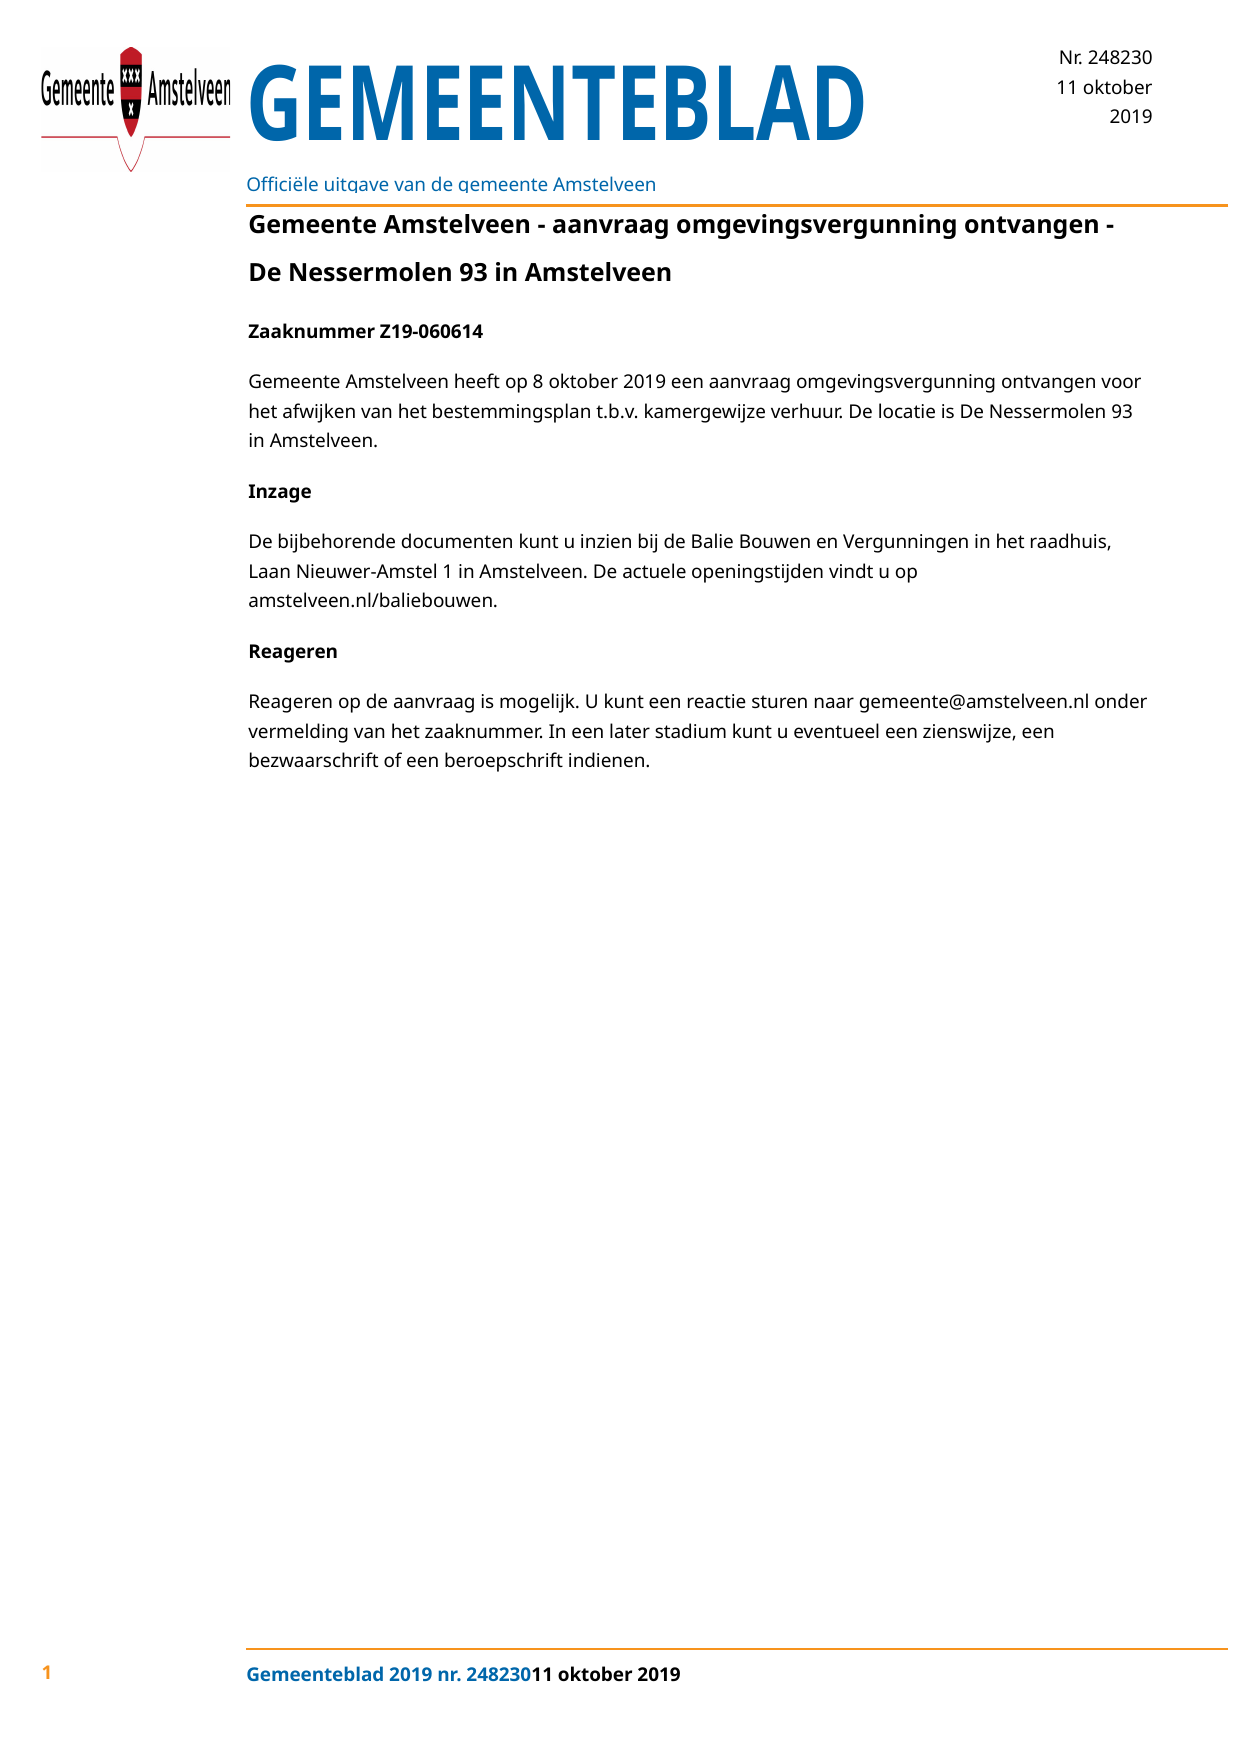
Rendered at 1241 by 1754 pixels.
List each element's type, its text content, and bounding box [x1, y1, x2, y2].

text Gemeente Amstelveen heeft op 8 oktober 2019 een aanvraag omgevingsvergunning ontvangen voor het afwijken van het bestemmingsplan t.b.v. kamergewijze verhuur. De locatie is De Nessermolen 93 in Amstelveen. [248, 368, 1152, 453]
text Reageren [248, 638, 1152, 664]
text De bijbehorende documenten kunt u inzien bij de Balie Bouwen en Vergunningen in het raadhuis, Laan Nieuwer-Amstel 1 in Amstelveen. De actuele openingstijden vindt u op amstelveen.nl/baliebouwen. [248, 528, 1152, 613]
picture [41, 47, 231, 172]
text Reageren op de aanvraag is mogelijk. U kunt een reactie sturen naar gemeente@amstelveen.nl onder vermelding van het zaaknummer. In een later stadium kunt u eventueel een zienswijze, een bezwaarschrift of een beroepschrift indienen. [248, 688, 1152, 773]
text Inzage [248, 478, 1152, 504]
text Zaaknummer Z19-060614 [248, 318, 1152, 344]
text Gemeente Amstelveen - aanvraag omgevingsvergunning ontvangen - De Nessermolen 93 in Amstelveen [248, 207, 1152, 288]
